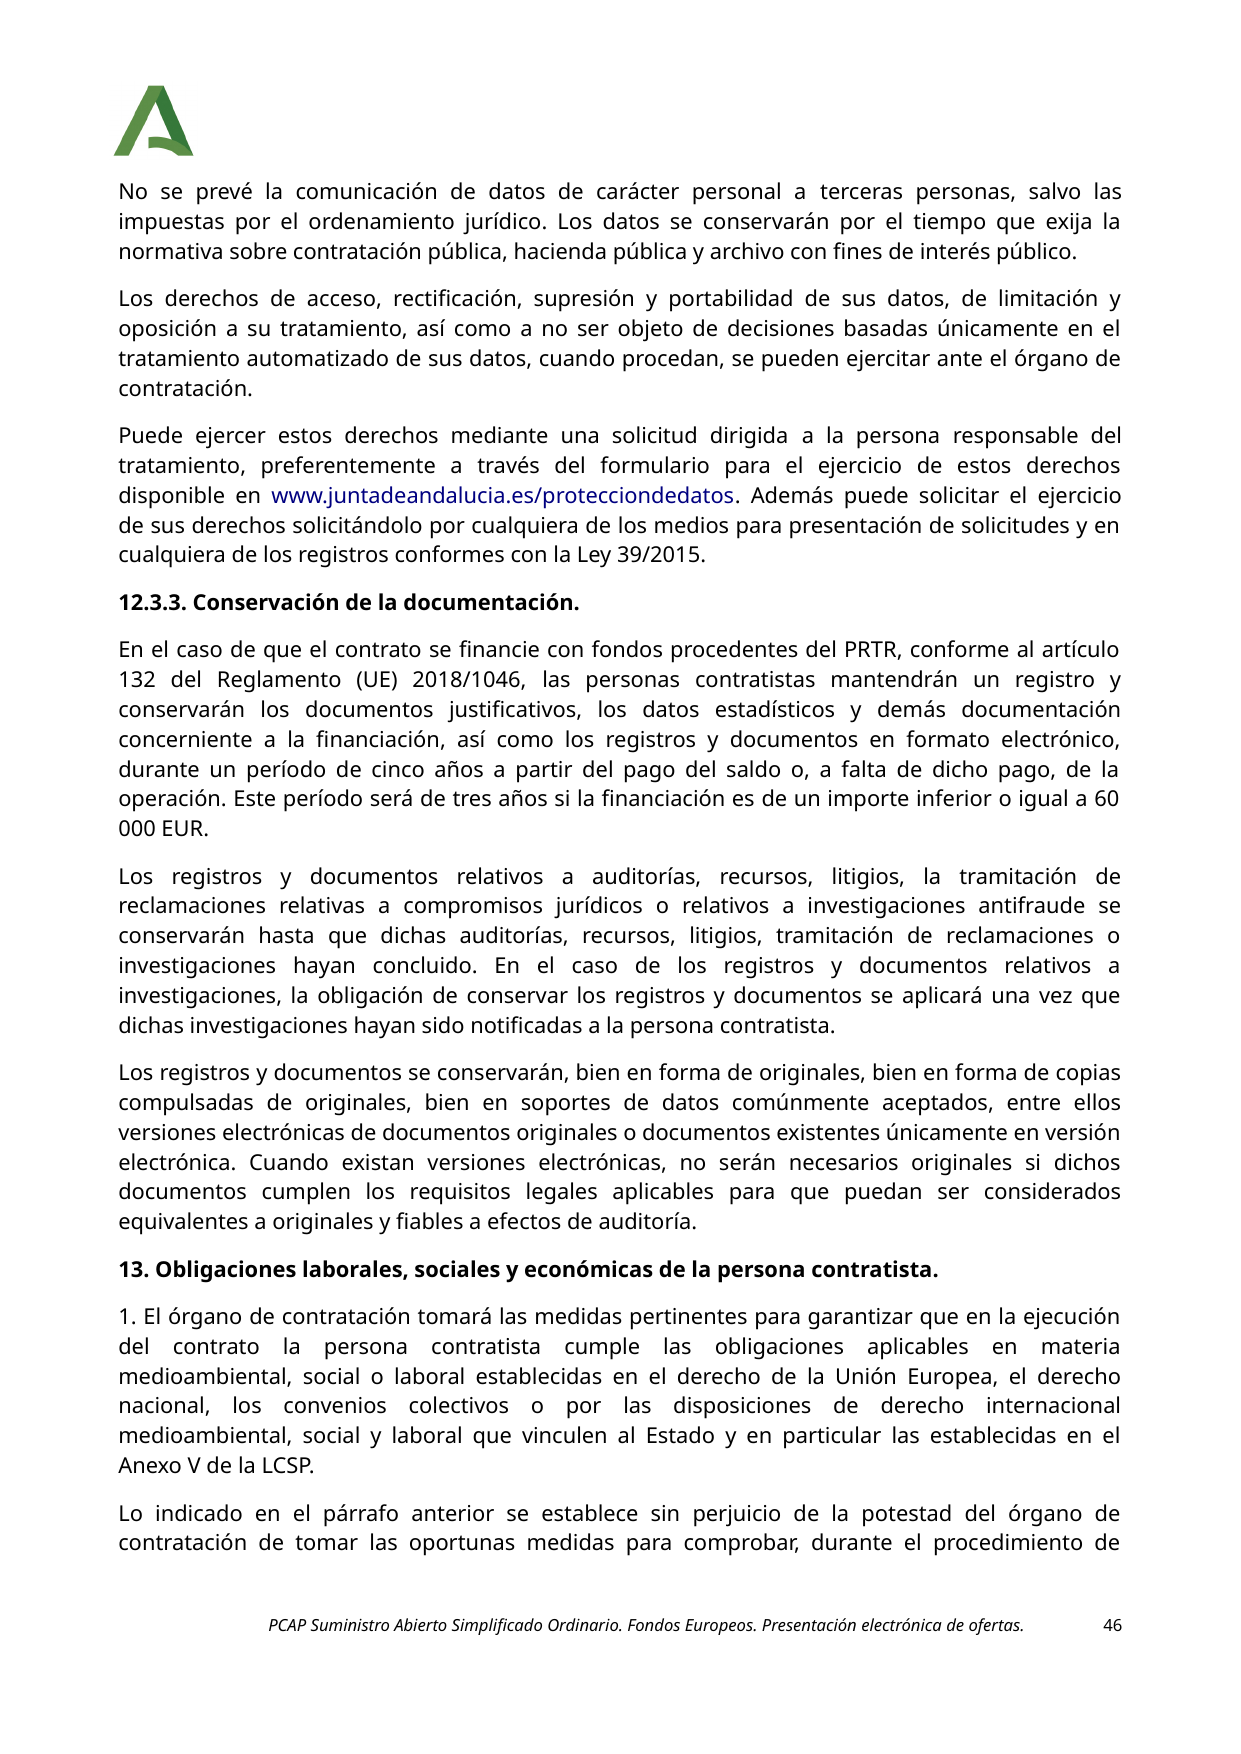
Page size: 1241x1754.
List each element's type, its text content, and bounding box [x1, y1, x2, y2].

subtitle 13. Obligaciones laborales, sociales y económicas de la persona contratista. [118, 1254, 1122, 1283]
text No se prevé la comunicación de datos de carácter personal a terceras personas, salvo las impuestas por el ordenamiento jurídico. Los datos se conservarán por el tiempo que exija la normativa sobre contratación pública, hacienda pública y archivo con fines de interés público. [118, 176, 1122, 266]
text En el caso de que el contrato se financie con fondos procedentes del PRTR, conforme al artículo 132 del Reglamento (UE) 2018/1046, las personas contratistas mantendrán un registro y conservarán los documentos justificativos, los datos estadísticos y demás documentación concerniente a la financiación, así como los registros y documentos en formato electrónico, durante un período de cinco años a partir del pago del saldo o, a falta de dicho pago, de la operación. Este período será de tres años si la financiación es de un importe inferior o igual a 60 000 EUR. [118, 634, 1122, 843]
text Lo indicado en el párrafo anterior se establece sin perjuicio de la potestad del órgano de contratación de tomar las oportunas medidas para comprobar, durante el procedimiento de [118, 1498, 1122, 1557]
subtitle 12.3.3. Conservación de la documentación. [118, 587, 1122, 617]
text Los derechos de acceso, rectificación, supresión y portabilidad de sus datos, de limitación y oposición a su tratamiento, así como a no ser objeto de decisiones basadas únicamente en el tratamiento automatizado de sus datos, cuando procedan, se pueden ejercitar ante el órgano de contratación. [118, 283, 1122, 403]
text 1. El órgano de contratación tomará las medidas pertinentes para garantizar que en la ejecución del contrato la persona contratista cumple las obligaciones aplicables en materia medioambiental, social o laboral establecidas en el derecho de la Unión Europea, el derecho nacional, los convenios colectivos o por las disposiciones de derecho internacional medioambiental, social y laboral que vinculen al Estado y en particular las establecidas en el Anexo V de la LCSP. [118, 1301, 1122, 1480]
text Los registros y documentos se conservarán, bien en forma de originales, bien en forma de copias compulsadas de originales, bien en soportes de datos comúnmente aceptados, entre ellos versiones electrónicas de documentos originales o documentos existentes únicamente en versión electrónica. Cuando existan versiones electrónicas, no serán necesarios originales si dichos documentos cumplen los requisitos legales aplicables para que puedan ser considerados equivalentes a originales y fiables a efectos de auditoría. [118, 1057, 1122, 1236]
picture [109, 81, 198, 160]
text Los registros y documentos relativos a auditorías, recursos, litigios, la tramitación de reclamaciones relativas a compromisos jurídicos o relativos a investigaciones antifraude se conservarán hasta que dichas auditorías, recursos, litigios, tramitación de reclamaciones o investigaciones hayan concluido. En el caso de los registros y documentos relativos a investigaciones, la obligación de conservar los registros y documentos se aplicará una vez que dichas investigaciones hayan sido notificadas a la persona contratista. [118, 861, 1122, 1039]
text Puede ejercer estos derechos mediante una solicitud dirigida a la persona responsable del tratamiento, preferentemente a través del formulario para el ejercicio de estos derechos disponible en www.juntadeandalucia.es/protecciondedatos. Además puede solicitar el ejercicio de sus derechos solicitándolo por cualquiera de los medios para presentación de solicitudes y en cualquiera de los registros conformes con la Ley 39/2015. [118, 420, 1122, 569]
